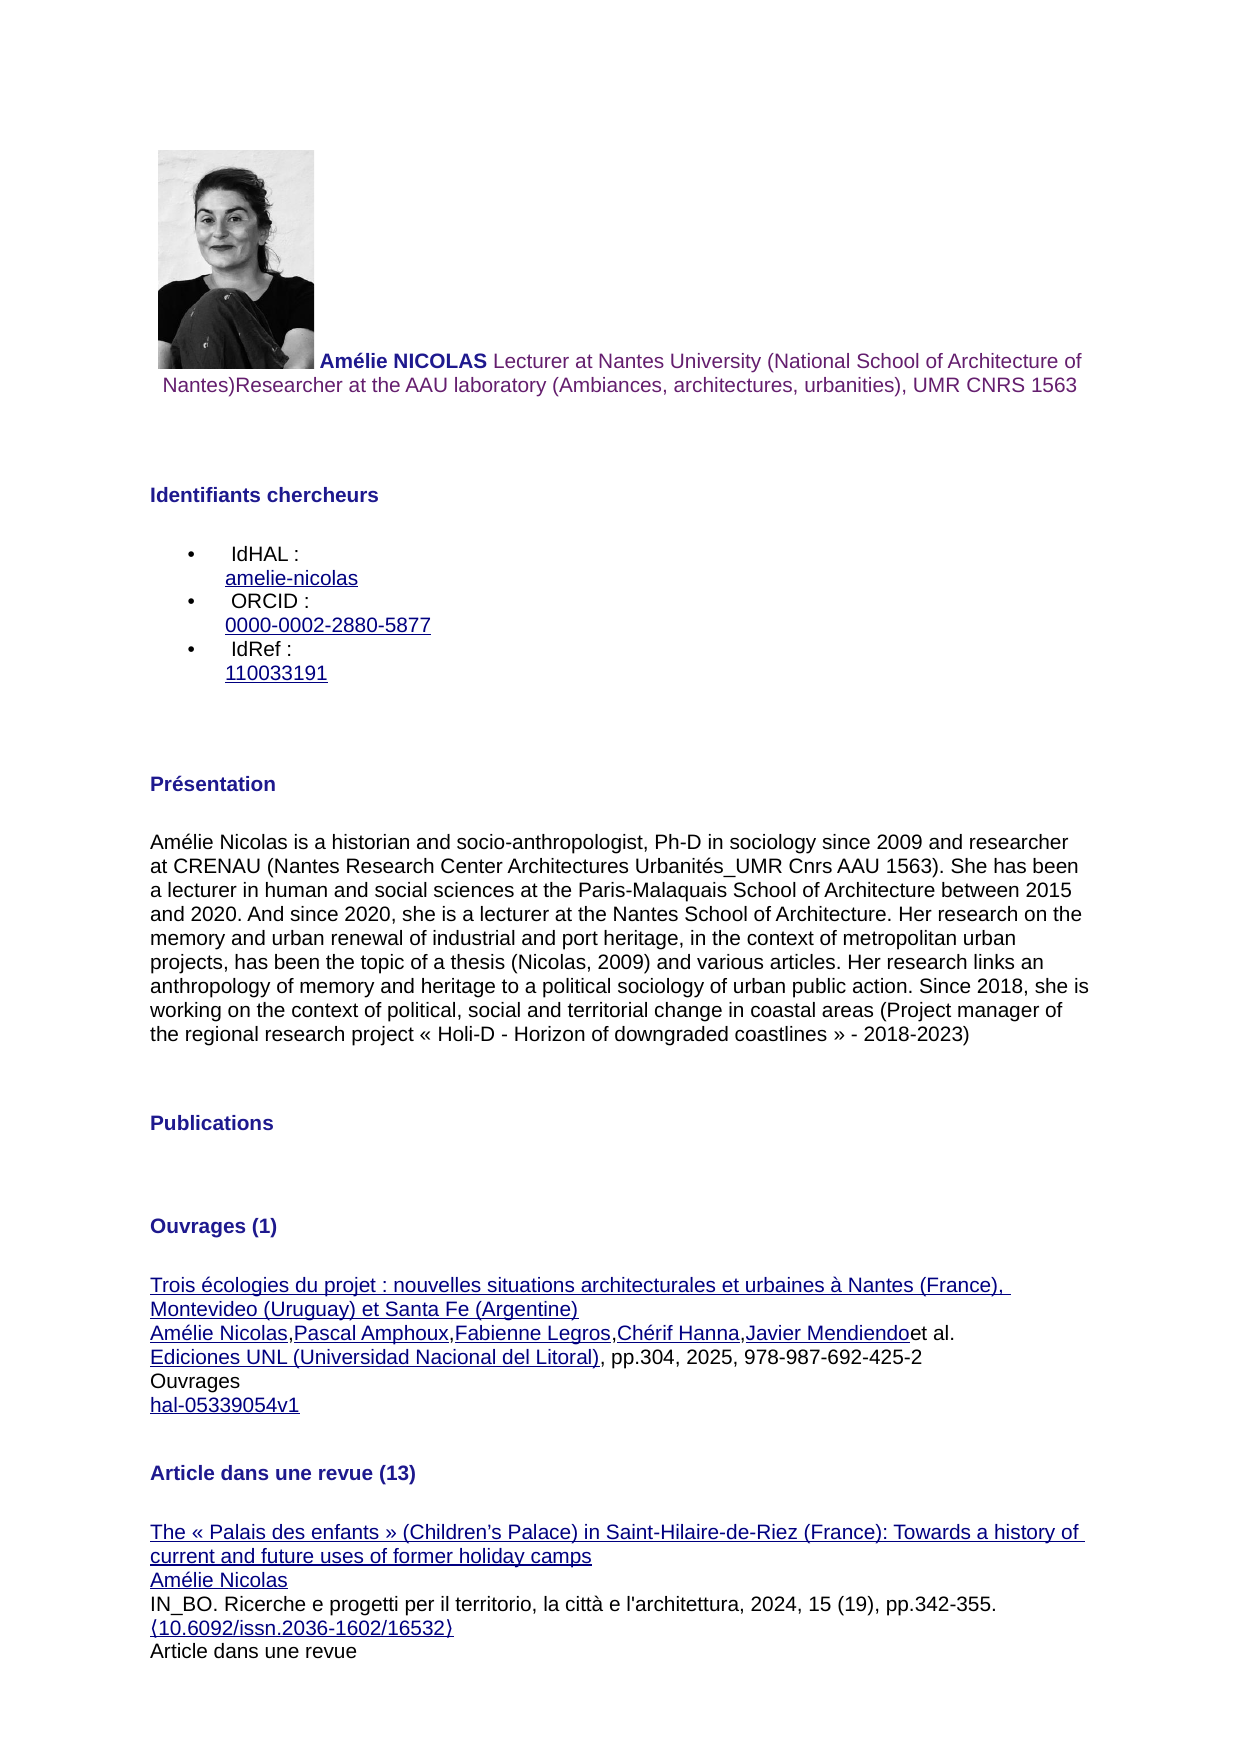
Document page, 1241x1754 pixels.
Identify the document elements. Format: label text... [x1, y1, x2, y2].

list 110033191 [187, 661, 1090, 685]
subtitle Identifiants chercheurs [150, 483, 1090, 507]
table_header The « Palais des enfants » (Children’s Palace) in Saint-Hilaire-de-Riez (France): Towards a history of current and future uses of former holiday camps Amélie Nicolas IN_BO. Ricerche e progetti per il territorio, la città e l'architettura, 2024, 15 (19), pp.342-355. ⟨10.6092/issn.2036-1602/16532⟩ Article dans une revue [150, 1520, 1090, 1663]
subtitle Publications [150, 1111, 1090, 1135]
subtitle Ouvrages (1) [150, 1214, 1090, 1238]
list amelie-nicolas [187, 565, 1090, 589]
list IdRef : [187, 637, 1090, 661]
subtitle Présentation [150, 772, 1090, 796]
picture [158, 150, 315, 369]
subtitle Article dans une revue (13) [150, 1461, 1090, 1485]
table_header Trois écologies du projet : nouvelles situations architecturales et urbaines à Nantes (France), Montevideo (Uruguay) et Santa Fe (Argentine) Amélie Nicolas,Pascal Amphoux,Fabienne Legros,Chérif Hanna,Javier Mendiendoet al. Ediciones UNL (Universidad Nacional del Litoral), pp.304, 2025, 978-987-692-425-2 Ouvrages hal-05339054v1 [150, 1273, 1090, 1416]
list 0000-0002-2880-5877 [187, 613, 1090, 637]
list ORCID : [187, 589, 1090, 613]
subtitle Amélie NICOLAS Lecturer at Nantes University (National School of Architecture of Nantes) Researcher at the AAU laboratory (Ambiances, architectures, urbanities), UMR CNRS 1563 [150, 150, 1090, 397]
list IdHAL : [187, 541, 1090, 565]
text Amélie Nicolas is a historian and socio-anthropologist, Ph-D in sociology since 2009 and researcher at CRENAU (Nantes Research Center Architectures Urbanités_UMR Cnrs AAU 1563). She has been a lecturer in human and social sciences at the Paris-Malaquais School of Architecture between 2015 and 2020. And since 2020, she is a lecturer at the Nantes School of Architecture. Her research on the memory and urban renewal of industrial and port heritage, in the context of metropolitan urban projects, has been the topic of a thesis (Nicolas, 2009) and various articles. Her research links an anthropology of memory and heritage to a political sociology of urban public action. Since 2018, she is working on the context of political, social and territorial change in coastal areas (Project manager of the regional research project « Holi-D - Horizon of downgraded coastlines » - 2018-2023) [150, 830, 1090, 1046]
